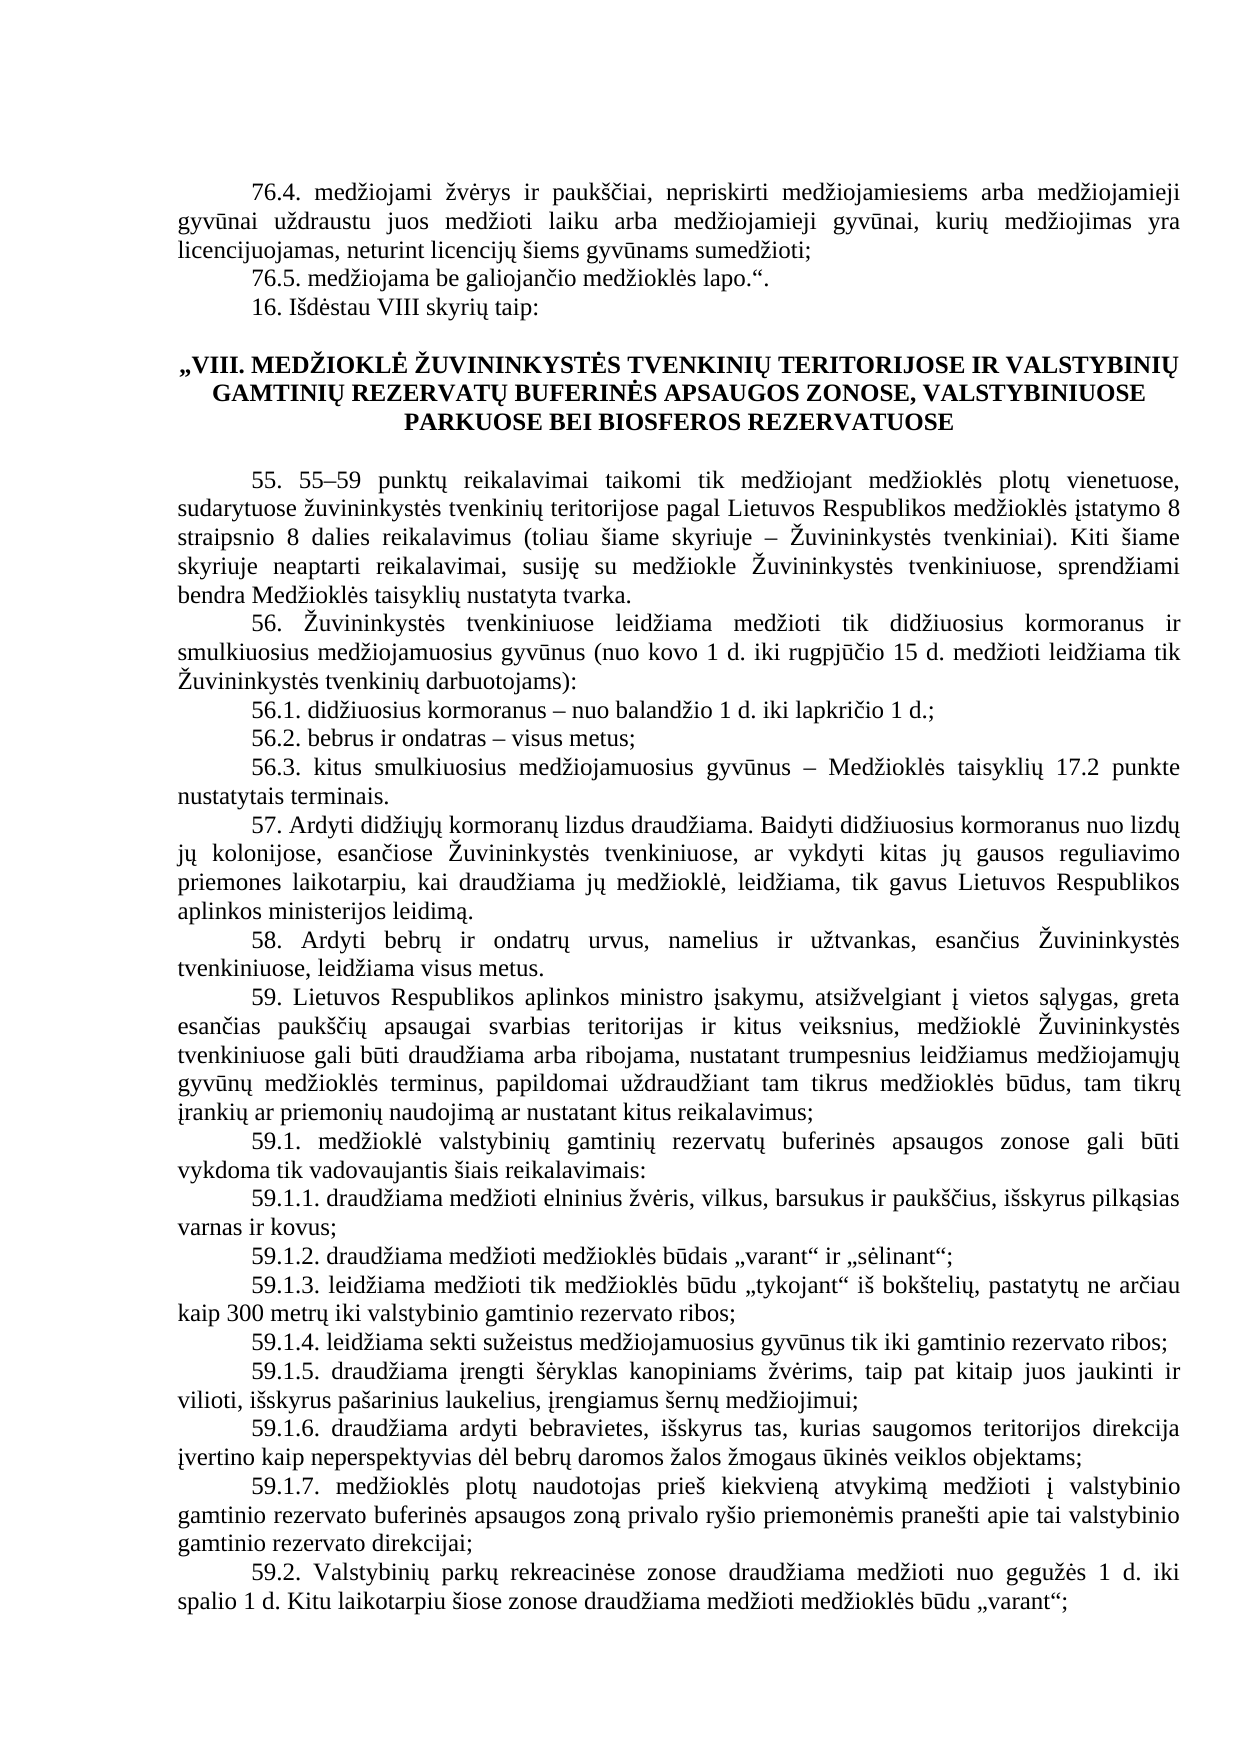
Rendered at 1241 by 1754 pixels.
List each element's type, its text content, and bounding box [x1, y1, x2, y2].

text 76.5. medžiojama be galiojančio medžioklės lapo.“. [177, 263, 1181, 292]
text 16. Išdėstau VIII skyrių taip: [177, 292, 1181, 321]
text 59.1.7. medžioklės plotų naudotojas prieš kiekvieną atvykimą medžioti į valstybinio gamtinio rezervato buferinės apsaugos zoną privalo ryšio priemonėmis pranešti apie tai valstybinio gamtinio rezervato direkcijai; [177, 1471, 1181, 1557]
text 56.3. kitus smulkiuosius medžiojamuosius gyvūnus – Medžioklės taisyklių 17.2 punkte nustatytais terminais. [177, 752, 1181, 810]
text 56.2. bebrus ir ondatras – visus metus; [177, 723, 1181, 752]
text 59.1.2. draudžiama medžioti medžioklės būdais „varant“ ir „sėlinant“; [177, 1241, 1181, 1270]
text 58. Ardyti bebrų ir ondatrų urvus, namelius ir užtvankas, esančius Žuvininkystės tvenkiniuose, leidžiama visus metus. [177, 925, 1181, 982]
text 59.1.5. draudžiama įrengti šėryklas kanopiniams žvėrims, taip pat kitaip juos jaukinti ir vilioti, išskyrus pašarinius laukelius, įrengiamus šernų medžiojimui; [177, 1356, 1181, 1413]
text 59.1.6. draudžiama ardyti bebravietes, išskyrus tas, kurias saugomos teritorijos direkcija įvertino kaip neperspektyvias dėl bebrų daromos žalos žmogaus ūkinės veiklos objektams; [177, 1413, 1181, 1471]
text 59.1.4. leidžiama sekti sužeistus medžiojamuosius gyvūnus tik iki gamtinio rezervato ribos; [177, 1327, 1181, 1356]
text 56. Žuvininkystės tvenkiniuose leidžiama medžioti tik didžiuosius kormoranus ir smulkiuosius medžiojamuosius gyvūnus (nuo kovo 1 d. iki rugpjūčio 15 d. medžioti leidžiama tik Žuvininkystės tvenkinių darbuotojams): [177, 608, 1181, 695]
text 59.1.1. draudžiama medžioti elninius žvėris, vilkus, barsukus ir paukščius, išskyrus pilkąsias varnas ir kovus; [177, 1183, 1181, 1241]
text 59.2. Valstybinių parkų rekreacinėse zonose draudžiama medžioti nuo gegužės 1 d. iki spalio 1 d. Kitu laikotarpiu šiose zonose draudžiama medžioti medžioklės būdu „varant“; [177, 1557, 1181, 1615]
text 59.1. medžioklė valstybinių gamtinių rezervatų buferinės apsaugos zonose gali būti vykdoma tik vadovaujantis šiais reikalavimais: [177, 1126, 1181, 1183]
text 59.1.3. leidžiama medžioti tik medžioklės būdu „tykojant“ iš bokštelių, pastatytų ne arčiau kaip 300 metrų iki valstybinio gamtinio rezervato ribos; [177, 1270, 1181, 1327]
text 55. 55–59 punktų reikalavimai taikomi tik medžiojant medžioklės plotų vienetuose, sudarytuose žuvininkystės tvenkinių teritorijose pagal Lietuvos Respublikos medžioklės įstatymo 8 straipsnio 8 dalies reikalavimus (toliau šiame skyriuje – Žuvininkystės tvenkiniai). Kiti šiame skyriuje neaptarti reikalavimai, susiję su medžiokle Žuvininkystės tvenkiniuose, sprendžiami bendra Medžioklės taisyklių nustatyta tvarka. [177, 465, 1181, 608]
text 59. Lietuvos Respublikos aplinkos ministro įsakymu, atsižvelgiant į vietos sąlygas, greta esančias paukščių apsaugai svarbias teritorijas ir kitus veiksnius, medžioklė Žuvininkystės tvenkiniuose gali būti draudžiama arba ribojama, nustatant trumpesnius leidžiamus medžiojamųjų gyvūnų medžioklės terminus, papildomai uždraudžiant tam tikrus medžioklės būdus, tam tikrų įrankių ar priemonių naudojimą ar nustatant kitus reikalavimus; [177, 982, 1181, 1126]
text 57. Ardyti didžiųjų kormoranų lizdus draudžiama. Baidyti didžiuosius kormoranus nuo lizdų jų kolonijose, esančiose Žuvininkystės tvenkiniuose, ar vykdyti kitas jų gausos reguliavimo priemones laikotarpiu, kai draudžiama jų medžioklė, leidžiama, tik gavus Lietuvos Respublikos aplinkos ministerijos leidimą. [177, 810, 1181, 925]
text 56.1. didžiuosius kormoranus – nuo balandžio 1 d. iki lapkričio 1 d.; [177, 695, 1181, 723]
text „VIII. Medžioklė žuvininkystės tvenkinių teritorijose ir valstybinių gamtinių rezervatų buferinės apsaugos zonose, valstybiniuose parkuose bei biosferos rezervatuose [177, 350, 1181, 436]
text 76.4. medžiojami žvėrys ir paukščiai, nepriskirti medžiojamiesiems arba medžiojamieji gyvūnai uždraustu juos medžioti laiku arba medžiojamieji gyvūnai, kurių medžiojimas yra licencijuojamas, neturint licencijų šiems gyvūnams sumedžioti; [177, 177, 1181, 263]
